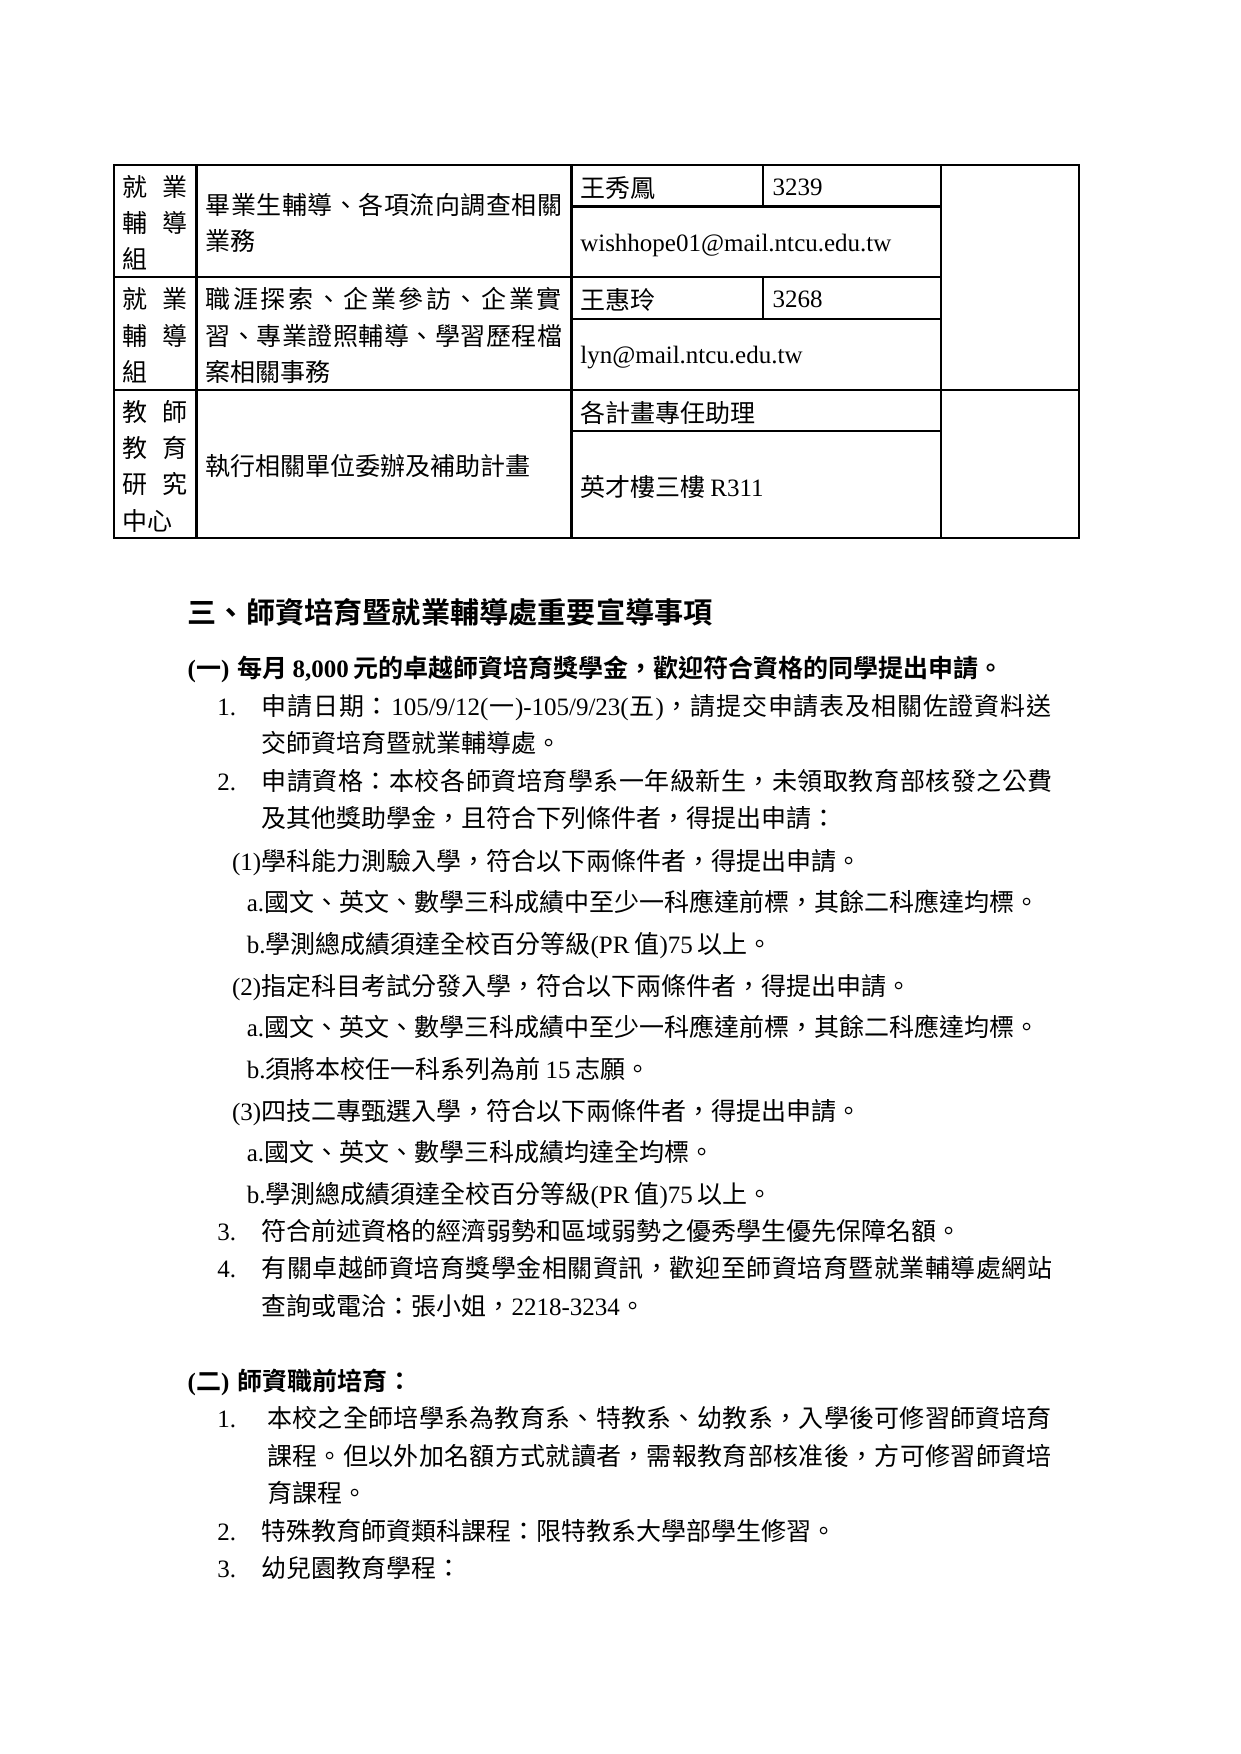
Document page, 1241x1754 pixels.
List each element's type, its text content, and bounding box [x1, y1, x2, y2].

list 符合前述資格的經濟弱勢和區域弱勢之優秀學生優先保障名額。 [217, 1211, 1053, 1248]
table_cell [942, 391, 1078, 537]
list (1)學科能力測驗入學，符合以下兩條件者，得提出申請。 [232, 836, 1053, 877]
table_cell 教師教育研究中心 [115, 391, 195, 537]
table_cell 職涯探索、企業參訪、企業實習、專業證照輔導、學習歷程檔案相關事務 [198, 278, 570, 388]
list (3)四技二專甄選入學，符合以下兩條件者，得提出申請。 [232, 1086, 1053, 1127]
list b.學測總成績須達全校百分等級(PR值)75以上。 [247, 1169, 1053, 1211]
table_cell 王秀鳳 [573, 166, 762, 205]
table_cell 各計畫專任助理 [573, 391, 940, 430]
list 申請日期：105/9/12(一)-105/9/23(五)，請提交申請表及相關佐證資料送交師資培育暨就業輔導處。 [217, 686, 1053, 761]
list (2)指定科目考試分發入學，符合以下兩條件者，得提出申請。 [232, 961, 1053, 1002]
table_cell 就業輔導組 [115, 166, 195, 276]
table_cell wishhope01@mail.ntcu.edu.tw [573, 208, 940, 276]
list b.須將本校任一科系列為前15志願。 [247, 1044, 1053, 1086]
list 有關卓越師資培育獎學金相關資訊，歡迎至師資培育暨就業輔導處網站查詢或電洽：張小姐，2218-3234。 [217, 1248, 1053, 1323]
list 幼兒園教育學程： [217, 1548, 1053, 1586]
list a.國文、英文、數學三科成績均達全均標。 [247, 1127, 1053, 1169]
table_cell 執行相關單位委辦及補助計畫 [198, 391, 570, 537]
list 申請資格：本校各師資培育學系一年級新生，未領取教育部核發之公費及其他獎助學金，且符合下列條件者，得提出申請： [217, 761, 1053, 836]
list 特殊教育師資類科課程：限特教系大學部學生修習。 [217, 1511, 1053, 1548]
list a.國文、英文、數學三科成績中至少一科應達前標，其餘二科應達均標。 [247, 877, 1053, 919]
table_cell lyn@mail.ntcu.edu.tw [573, 320, 940, 388]
list 每月8,000元的卓越師資培育獎學金，歡迎符合資格的同學提出申請。 [187, 648, 1053, 686]
table_cell 王惠玲 [573, 278, 762, 318]
list a.國文、英文、數學三科成績中至少一科應達前標，其餘二科應達均標。 [247, 1002, 1053, 1044]
table_cell 畢業生輔導、各項流向調查相關業務 [198, 166, 570, 276]
table_cell 3239 [764, 166, 940, 205]
text 三、師資培育暨就業輔導處重要宣導事項 [187, 573, 1053, 648]
list b.學測總成績須達全校百分等級(PR值)75以上。 [247, 919, 1053, 961]
list 師資職前培育： [187, 1361, 1053, 1398]
list 本校之全師培學系為教育系、特教系、幼教系，入學後可修習師資培育課程。但以外加名額方式就讀者，需報教育部核准後，方可修習師資培育課程。 [217, 1398, 1053, 1511]
table_cell 3268 [764, 278, 940, 318]
table_cell 英才樓三樓R311 [573, 432, 940, 537]
table_cell 就業輔導組 [115, 278, 195, 388]
